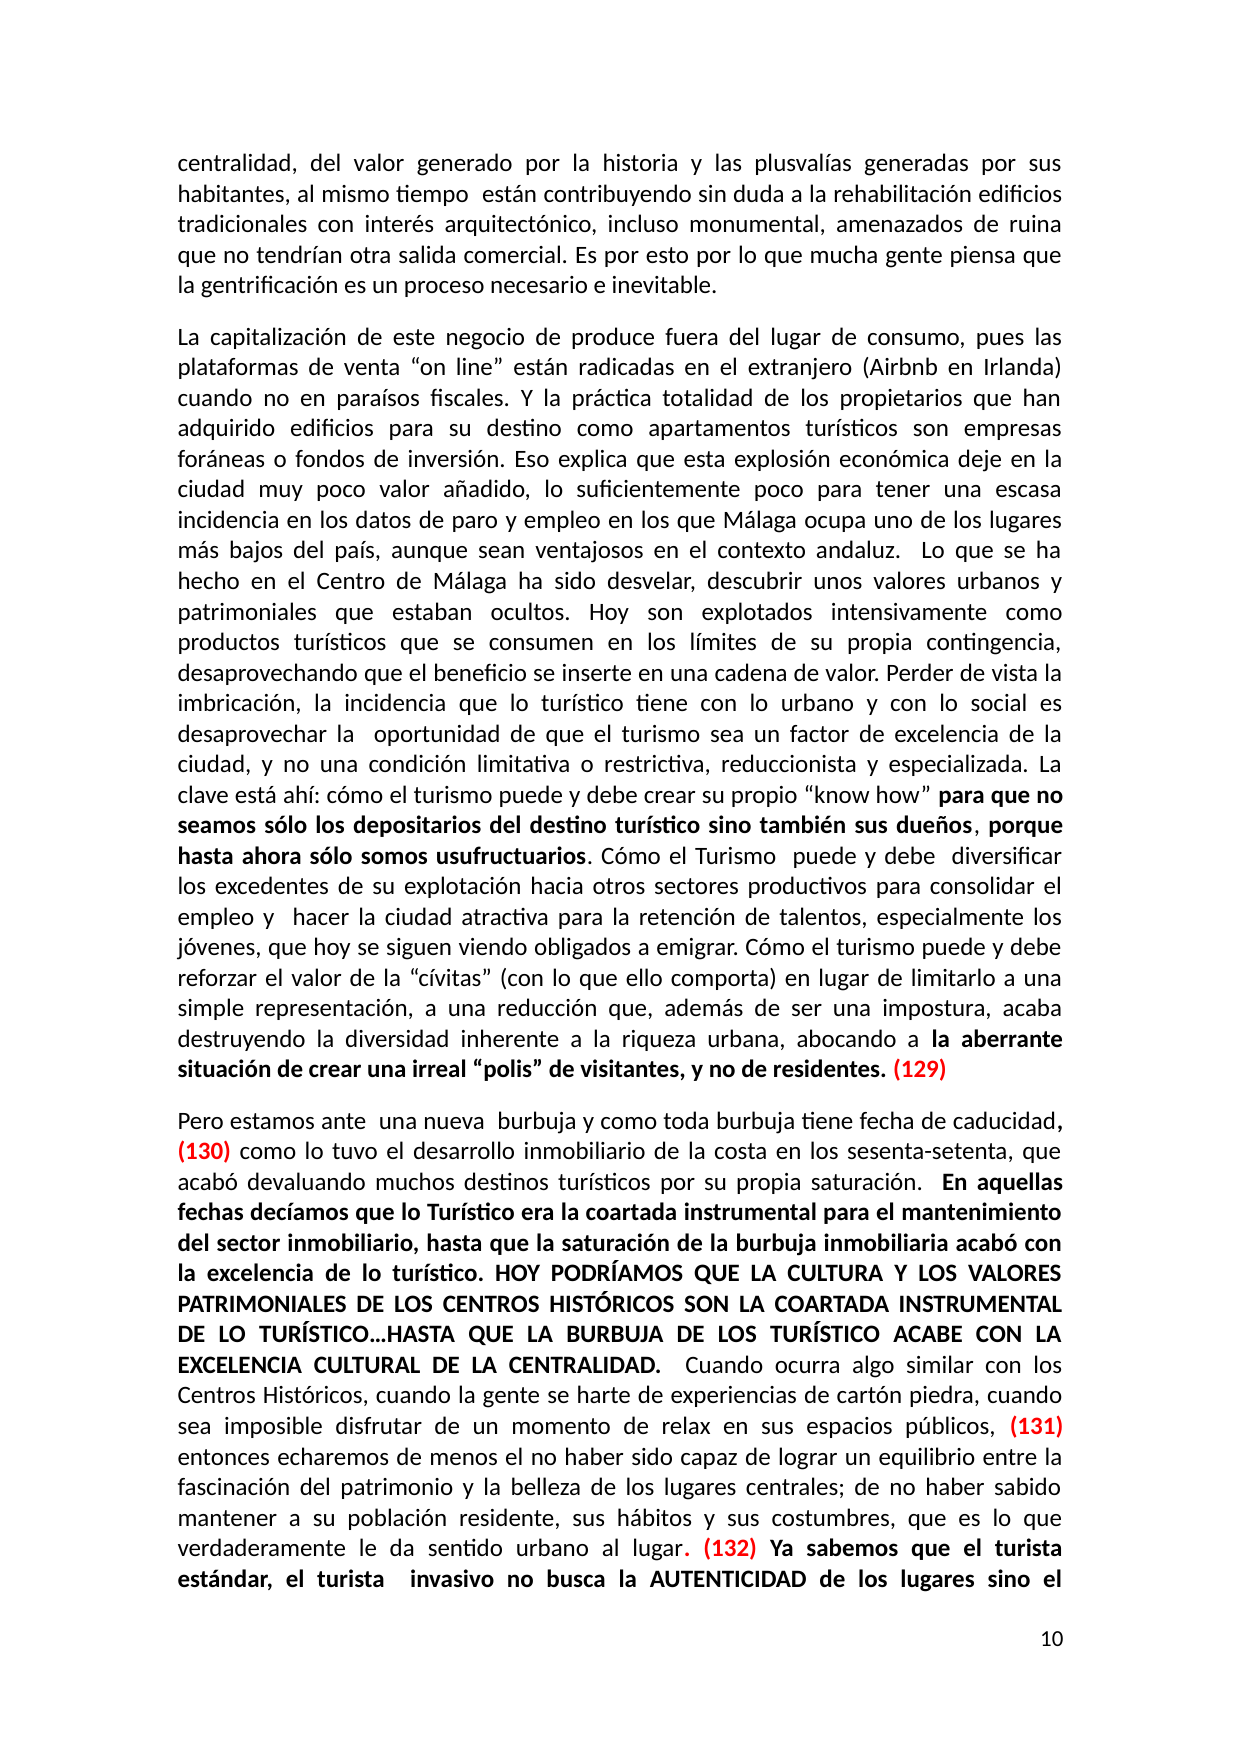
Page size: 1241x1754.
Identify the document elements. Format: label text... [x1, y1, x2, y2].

text La capitalización de este negocio de produce fuera del lugar de consumo, pues las plataformas de venta “on line” están radicadas en el extranjero (Airbnb en Irlanda) cuando no en paraísos fiscales. Y la práctica totalidad de los propietarios que han adquirido edificios para su destino como apartamentos turísticos son empresas foráneas o fondos de inversión. Eso explica que esta explosión económica deje en la ciudad muy poco valor añadido, lo suficientemente poco para tener una escasa incidencia en los datos de paro y empleo en los que Málaga ocupa uno de los lugares más bajos del país, aunque sean ventajosos en el contexto andaluz. Lo que se ha hecho en el Centro de Málaga ha sido desvelar, descubrir unos valores urbanos y patrimoniales que estaban ocultos. Hoy son explotados intensivamente como productos turísticos que se consumen en los límites de su propia contingencia, desaprovechando que el beneficio se inserte en una cadena de valor. Perder de vista la imbricación, la incidencia que lo turístico tiene con lo urbano y con lo social es desaprovechar la oportunidad de que el turismo sea un factor de excelencia de la ciudad, y no una condición limitativa o restrictiva, reduccionista y especializada. La clave está ahí: cómo el turismo puede y debe crear su propio “know how” para que no seamos sólo los depositarios del destino turístico sino también sus dueños, porque hasta ahora sólo somos usufructuarios. Cómo el Turismo puede y debe diversificar los excedentes de su explotación hacia otros sectores productivos para consolidar el empleo y hacer la ciudad atractiva para la retención de talentos, especialmente los jóvenes, que hoy se siguen viendo obligados a emigrar. Cómo el turismo puede y debe reforzar el valor de la “cívitas” (con lo que ello comporta) en lugar de limitarlo a una simple representación, a una reducción que, además de ser una impostura, acaba destruyendo la diversidad inherente a la riqueza urbana, abocando a la aberrante situación de crear una irreal “polis” de visitantes, y no de residentes. (129) [177, 321, 1063, 1084]
text Pero estamos ante una nueva burbuja y como toda burbuja tiene fecha de caducidad,(130) como lo tuvo el desarrollo inmobiliario de la costa en los sesenta-setenta, que acabó devaluando muchos destinos turísticos por su propia saturación. En aquellas fechas decíamos que lo Turístico era la coartada instrumental para el mantenimiento del sector inmobiliario, hasta que la saturación de la burbuja inmobiliaria acabó con la excelencia de lo turístico. HOY PODRÍAMOS QUE LA CULTURA Y LOS VALORES PATRIMONIALES DE LOS CENTROS HISTÓRICOS SON LA COARTADA INSTRUMENTAL DE LO TURÍSTICO…HASTA QUE LA BURBUJA DE LOS TURÍSTICO ACABE CON LA EXCELENCIA CULTURAL DE LA CENTRALIDAD. Cuando ocurra algo similar con los Centros Históricos, cuando la gente se harte de experiencias de cartón piedra, cuando sea imposible disfrutar de un momento de relax en sus espacios públicos, (131) entonces echaremos de menos el no haber sido capaz de lograr un equilibrio entre la fascinación del patrimonio y la belleza de los lugares centrales; de no haber sabido mantener a su población residente, sus hábitos y sus costumbres, que es lo que verdaderamente le da sentido urbano al lugar. (132) Ya sabemos que el turista estándar, el turista invasivo no busca la AUTENTICIDAD de los lugares sino el [177, 1105, 1063, 1593]
text centralidad, del valor generado por la historia y las plusvalías generadas por sus habitantes, al mismo tiempo están contribuyendo sin duda a la rehabilitación edificios tradicionales con interés arquitectónico, incluso monumental, amenazados de ruina que no tendrían otra salida comercial. Es por esto por lo que mucha gente piensa que la gentrificación es un proceso necesario e inevitable. [177, 148, 1063, 300]
